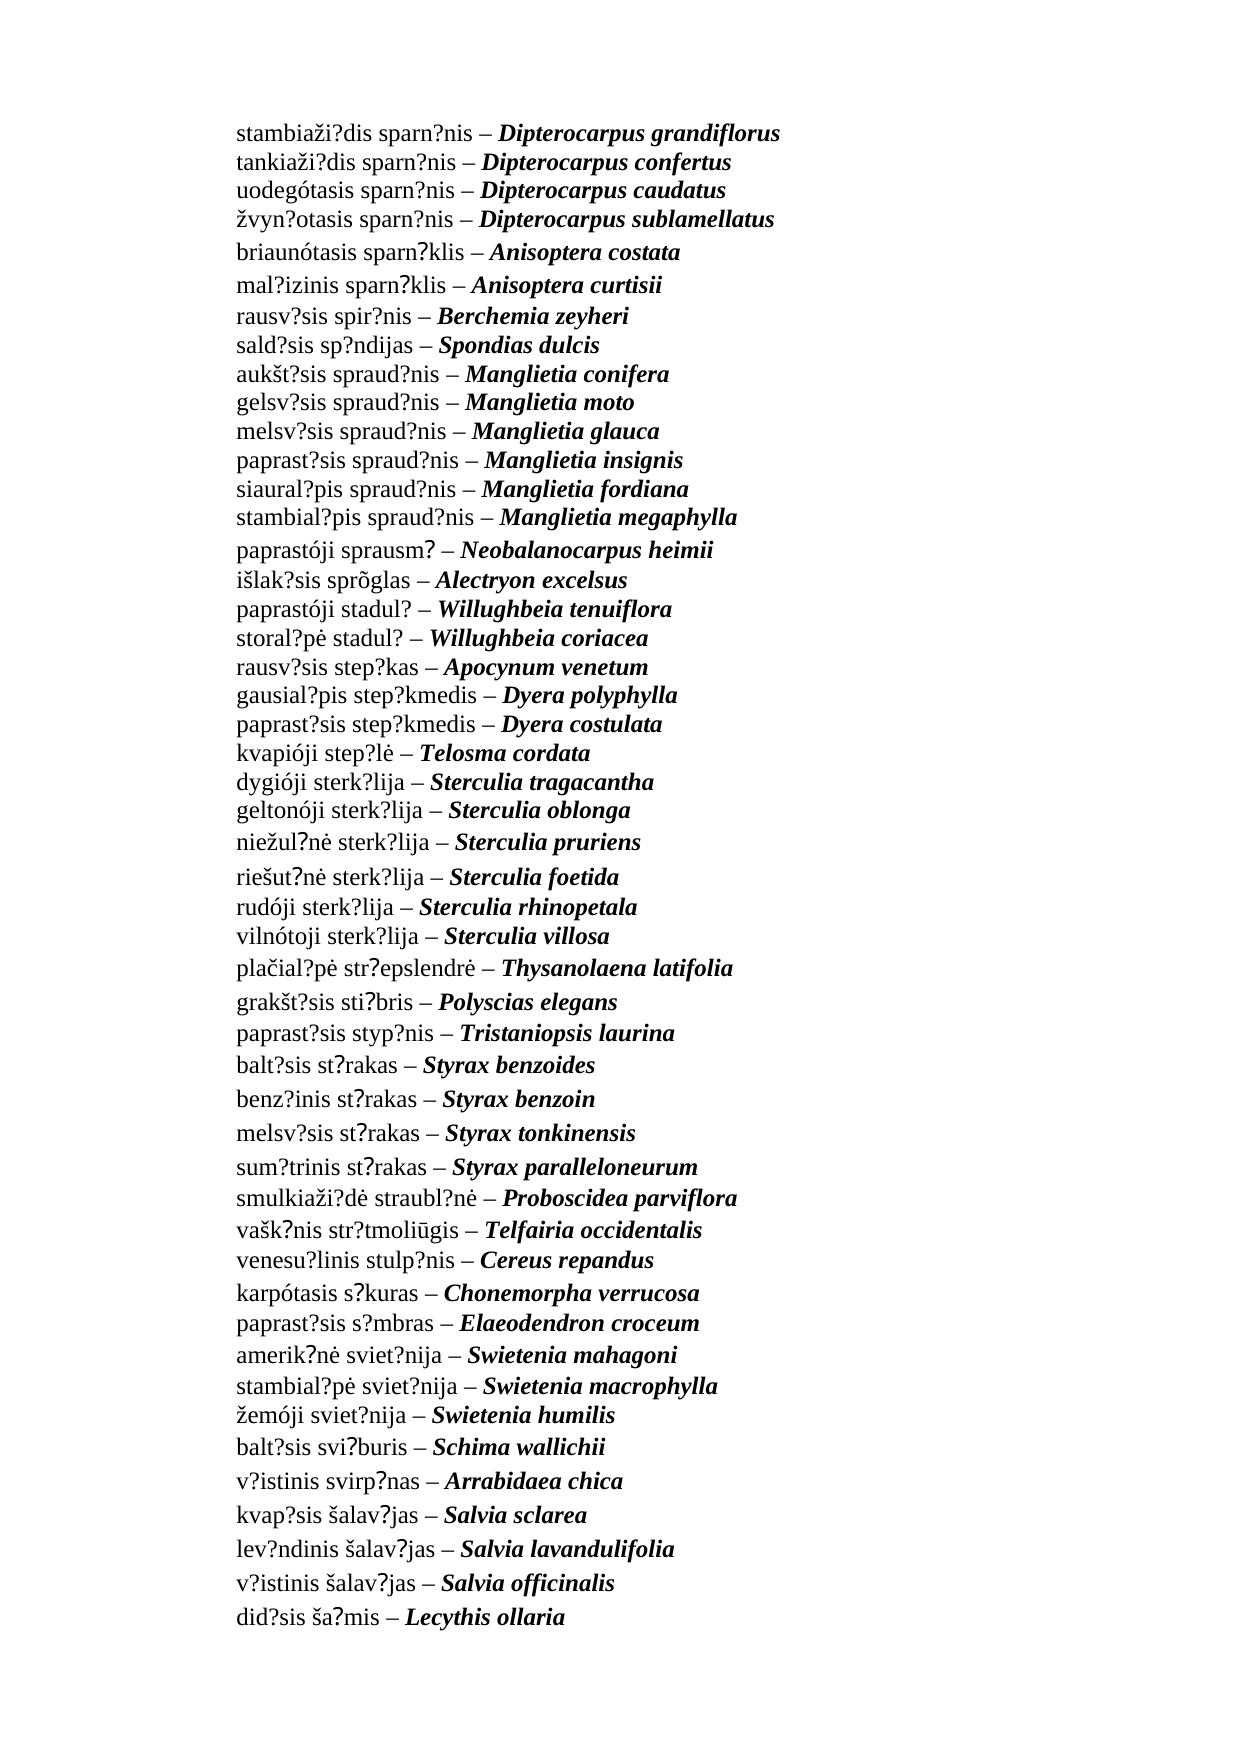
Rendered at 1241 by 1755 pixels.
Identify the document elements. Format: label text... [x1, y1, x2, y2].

text paprast?sis step?kmedis – Dyera costulata [177, 709, 1122, 738]
text gausial?pis step?kmedis – Dyera polyphylla [177, 680, 1122, 709]
text stambiaži?dis sparn?nis – Dipterocarpus grandiflorus [177, 118, 1122, 147]
text did?sis ša?mis – Lecythis ollaria [177, 1599, 1122, 1633]
text žvyn?otasis sparn?nis – Dipterocarpus sublamellatus [177, 204, 1122, 233]
text benz?inis st?rakas – Styrax benzoin [177, 1081, 1122, 1115]
text venesu?linis stulp?nis – Cereus repandus [177, 1246, 1122, 1274]
text grakšt?sis sti?bris – Polyscias elegans [177, 984, 1122, 1018]
text rausv?sis spir?nis – Berchemia zeyheri [177, 301, 1122, 330]
text karpótasis s?kuras – Chonemorpha verrucosa [177, 1274, 1122, 1308]
text balt?sis st?rakas – Styrax benzoides [177, 1047, 1122, 1081]
text aukšt?sis spraud?nis – Manglietia conifera [177, 359, 1122, 387]
text v?istinis svirp?nas – Arrabidaea chica [177, 1463, 1122, 1497]
text paprastóji stadul? – Willughbeia tenuiflora [177, 594, 1122, 623]
text kvapióji step?lė – Telosma cordata [177, 738, 1122, 767]
text vilnótoji sterk?lija – Sterculia villosa [177, 921, 1122, 950]
text siaural?pis spraud?nis – Manglietia fordiana [177, 474, 1122, 502]
text mal?izinis sparn?klis – Anisoptera curtisii [177, 267, 1122, 301]
text briaunótasis sparn?klis – Anisoptera costata [177, 233, 1122, 267]
text tankiaži?dis sparn?nis – Dipterocarpus confertus [177, 147, 1122, 176]
text gelsv?sis spraud?nis – Manglietia moto [177, 387, 1122, 416]
text paprast?sis spraud?nis – Manglietia insignis [177, 445, 1122, 474]
text melsv?sis spraud?nis – Manglietia glauca [177, 416, 1122, 445]
text dygióji sterk?lija – Sterculia tragacantha [177, 767, 1122, 795]
text smulkiaži?dė straubl?nė – Proboscidea parviflora [177, 1183, 1122, 1212]
text paprast?sis styp?nis – Tristaniopsis laurina [177, 1018, 1122, 1047]
text išlak?sis sprõglas – Alectryon excelsus [177, 565, 1122, 594]
text stambial?pis spraud?nis – Manglietia megaphylla [177, 502, 1122, 531]
text balt?sis svi?buris – Schima wallichii [177, 1429, 1122, 1463]
text kvap?sis šalav?jas – Salvia sclarea [177, 1497, 1122, 1531]
text niežul?nė sterk?lija – Sterculia pruriens [177, 824, 1122, 858]
text sald?sis sp?ndijas – Spondias dulcis [177, 330, 1122, 359]
text lev?ndinis šalav?jas – Salvia lavandulifolia [177, 1531, 1122, 1565]
text stambial?pė sviet?nija – Swietenia macrophylla [177, 1371, 1122, 1400]
text plačial?pė str?epslendrė – Thysanolaena latifolia [177, 950, 1122, 984]
text paprast?sis s?mbras – Elaeodendron croceum [177, 1308, 1122, 1337]
text melsv?sis st?rakas – Styrax tonkinensis [177, 1115, 1122, 1149]
text vašk?nis str?tmoliūgis – Telfairia occidentalis [177, 1212, 1122, 1246]
text rudóji sterk?lija – Sterculia rhinopetala [177, 892, 1122, 921]
text uodegótasis sparn?nis – Dipterocarpus caudatus [177, 176, 1122, 204]
text storal?pė stadul? – Willughbeia coriacea [177, 623, 1122, 652]
text v?istinis šalav?jas – Salvia officinalis [177, 1565, 1122, 1599]
text sum?trinis st?rakas – Styrax paralleloneurum [177, 1149, 1122, 1183]
text amerik?nė sviet?nija – Swietenia mahagoni [177, 1337, 1122, 1371]
text geltonóji sterk?lija – Sterculia oblonga [177, 795, 1122, 824]
text paprastóji sprausm? – Neobalanocarpus heimii [177, 531, 1122, 565]
text žemóji sviet?nija – Swietenia humilis [177, 1400, 1122, 1429]
text riešut?nė sterk?lija – Sterculia foetida [177, 858, 1122, 892]
text rausv?sis step?kas – Apocynum venetum [177, 652, 1122, 680]
